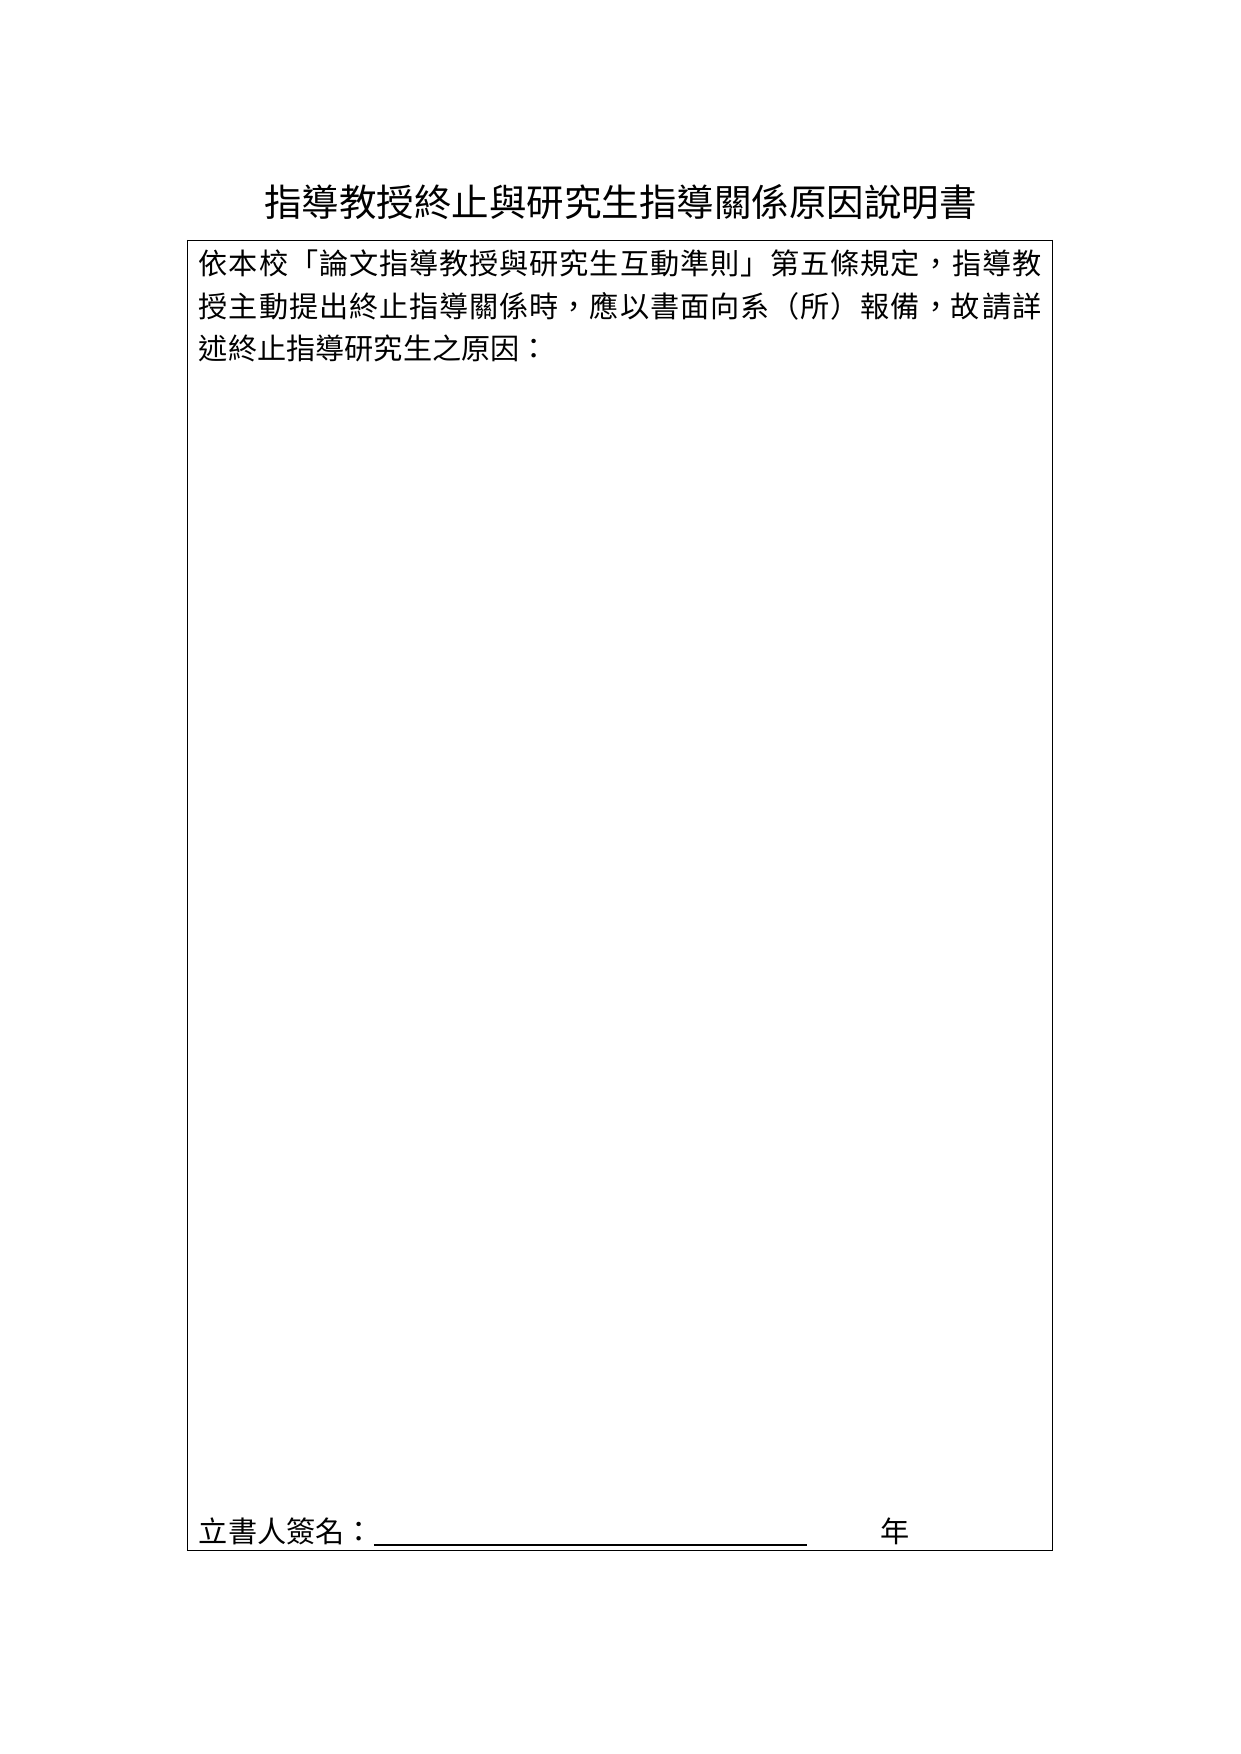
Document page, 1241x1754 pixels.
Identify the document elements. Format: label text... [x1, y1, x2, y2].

text 指導教授終止與研究生指導關係原因說明書 [187, 158, 1053, 221]
table_header 依本校「論文指導教授與研究生互動準則」第五條規定，指導教授主動提出終止指導關係時，應以書面向系（所）報備，故請詳述終止指導研究生之原因： 立書人簽名： 年 [188, 241, 1052, 1550]
